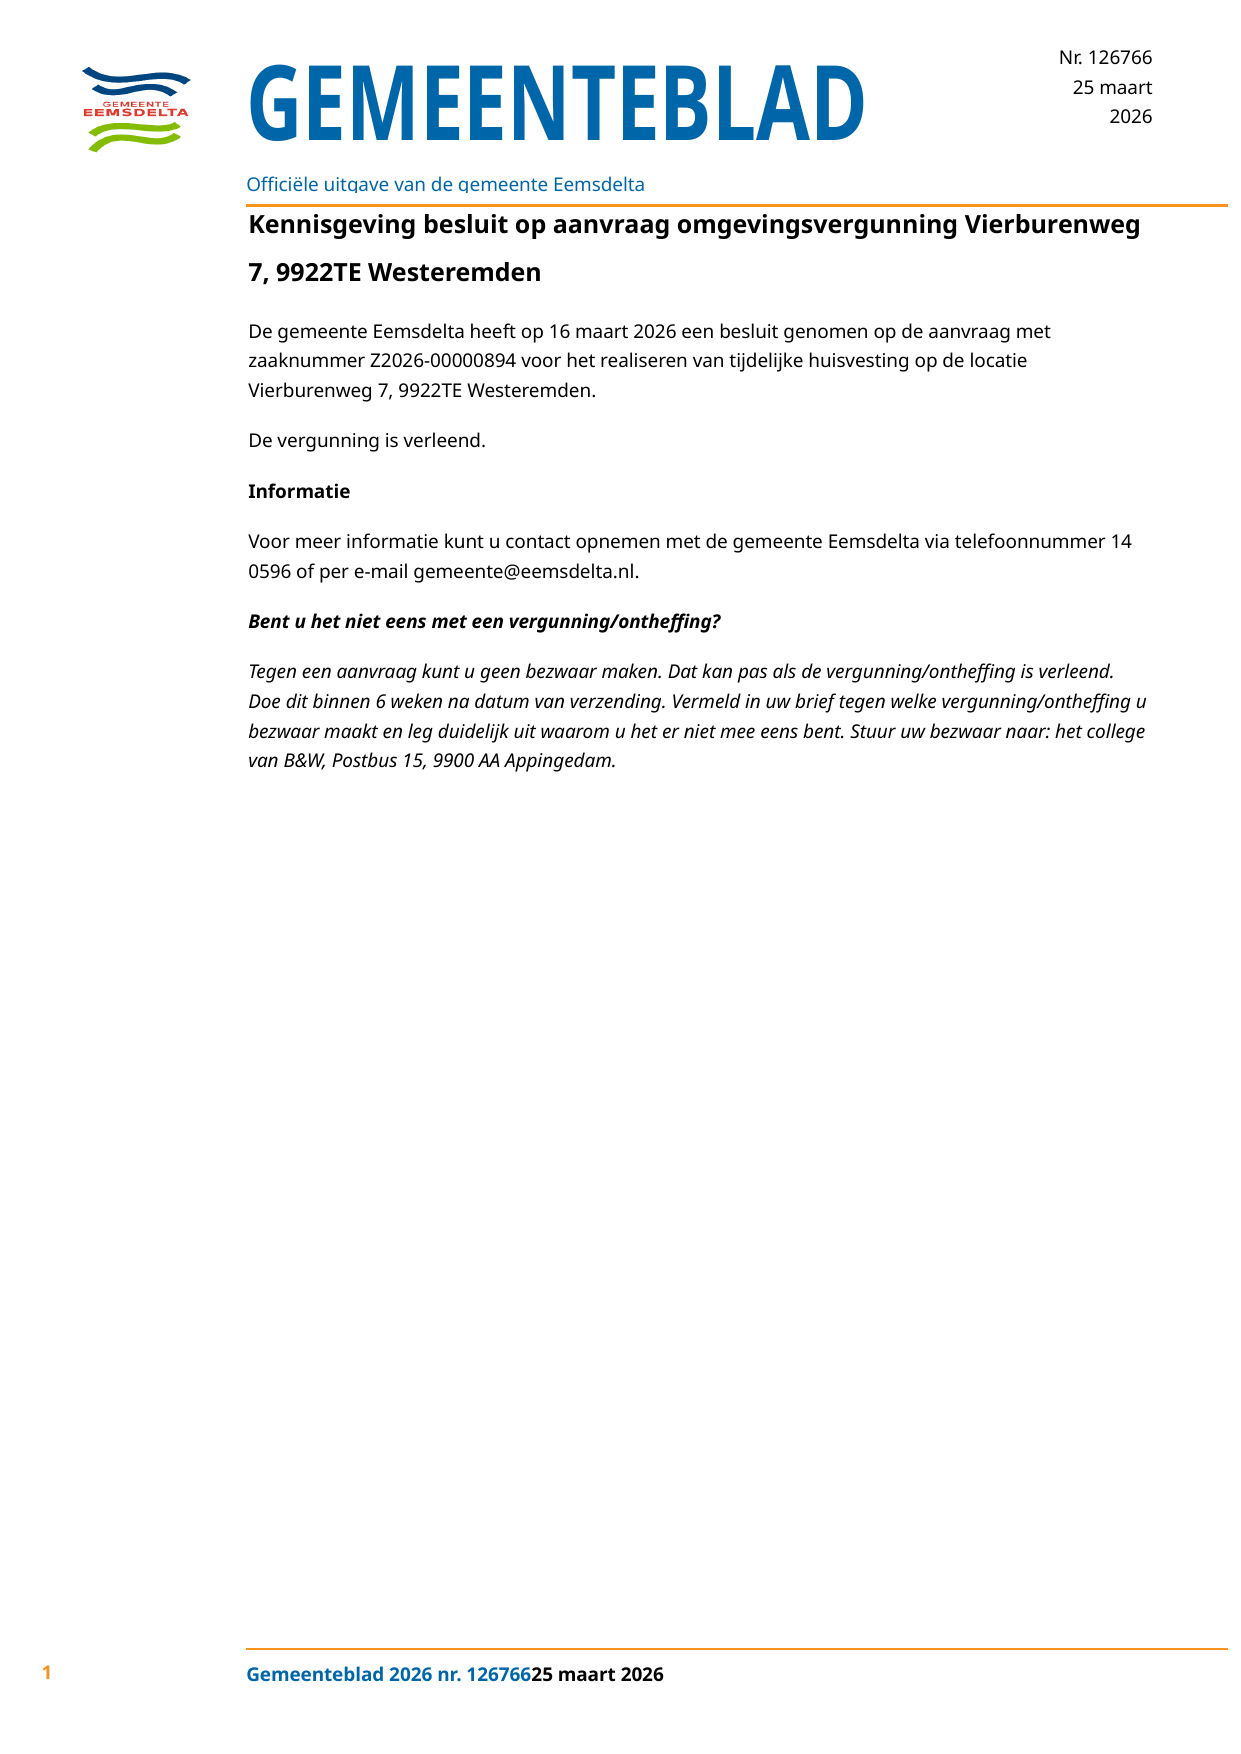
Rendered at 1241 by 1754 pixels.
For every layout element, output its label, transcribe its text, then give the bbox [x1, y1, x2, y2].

text Voor meer informatie kunt u contact opnemen met de gemeente Eemsdelta via telefoonnummer 14 0596 of per e-mail gemeente@eemsdelta.nl. [248, 528, 1152, 584]
text Kennisgeving besluit op aanvraag omgevingsvergunning Vierburenweg 7, 9922TE Westeremden [248, 207, 1152, 288]
text De gemeente Eemsdelta heeft op 16 maart 2026 een besluit genomen op de aanvraag met zaaknummer Z2026-00000894 voor het realiseren van tijdelijke huisvesting op de locatie Vierburenweg 7, 9922TE Westeremden. [248, 318, 1152, 403]
text Bent u het niet eens met een vergunning/ontheffing? [248, 608, 1152, 634]
picture [41, 47, 231, 172]
text Informatie [248, 478, 1152, 504]
text De vergunning is verleend. [248, 427, 1152, 453]
text Tegen een aanvraag kunt u geen bezwaar maken. Dat kan pas als de vergunning/ontheffing is verleend. Doe dit binnen 6 weken na datum van verzending. Vermeld in uw brief tegen welke vergunning/ontheffing u bezwaar maakt en leg duidelijk uit waarom u het er niet mee eens bent. Stuur uw bezwaar naar: het college van B&W, Postbus 15, 9900 AA Appingedam. [248, 659, 1152, 773]
